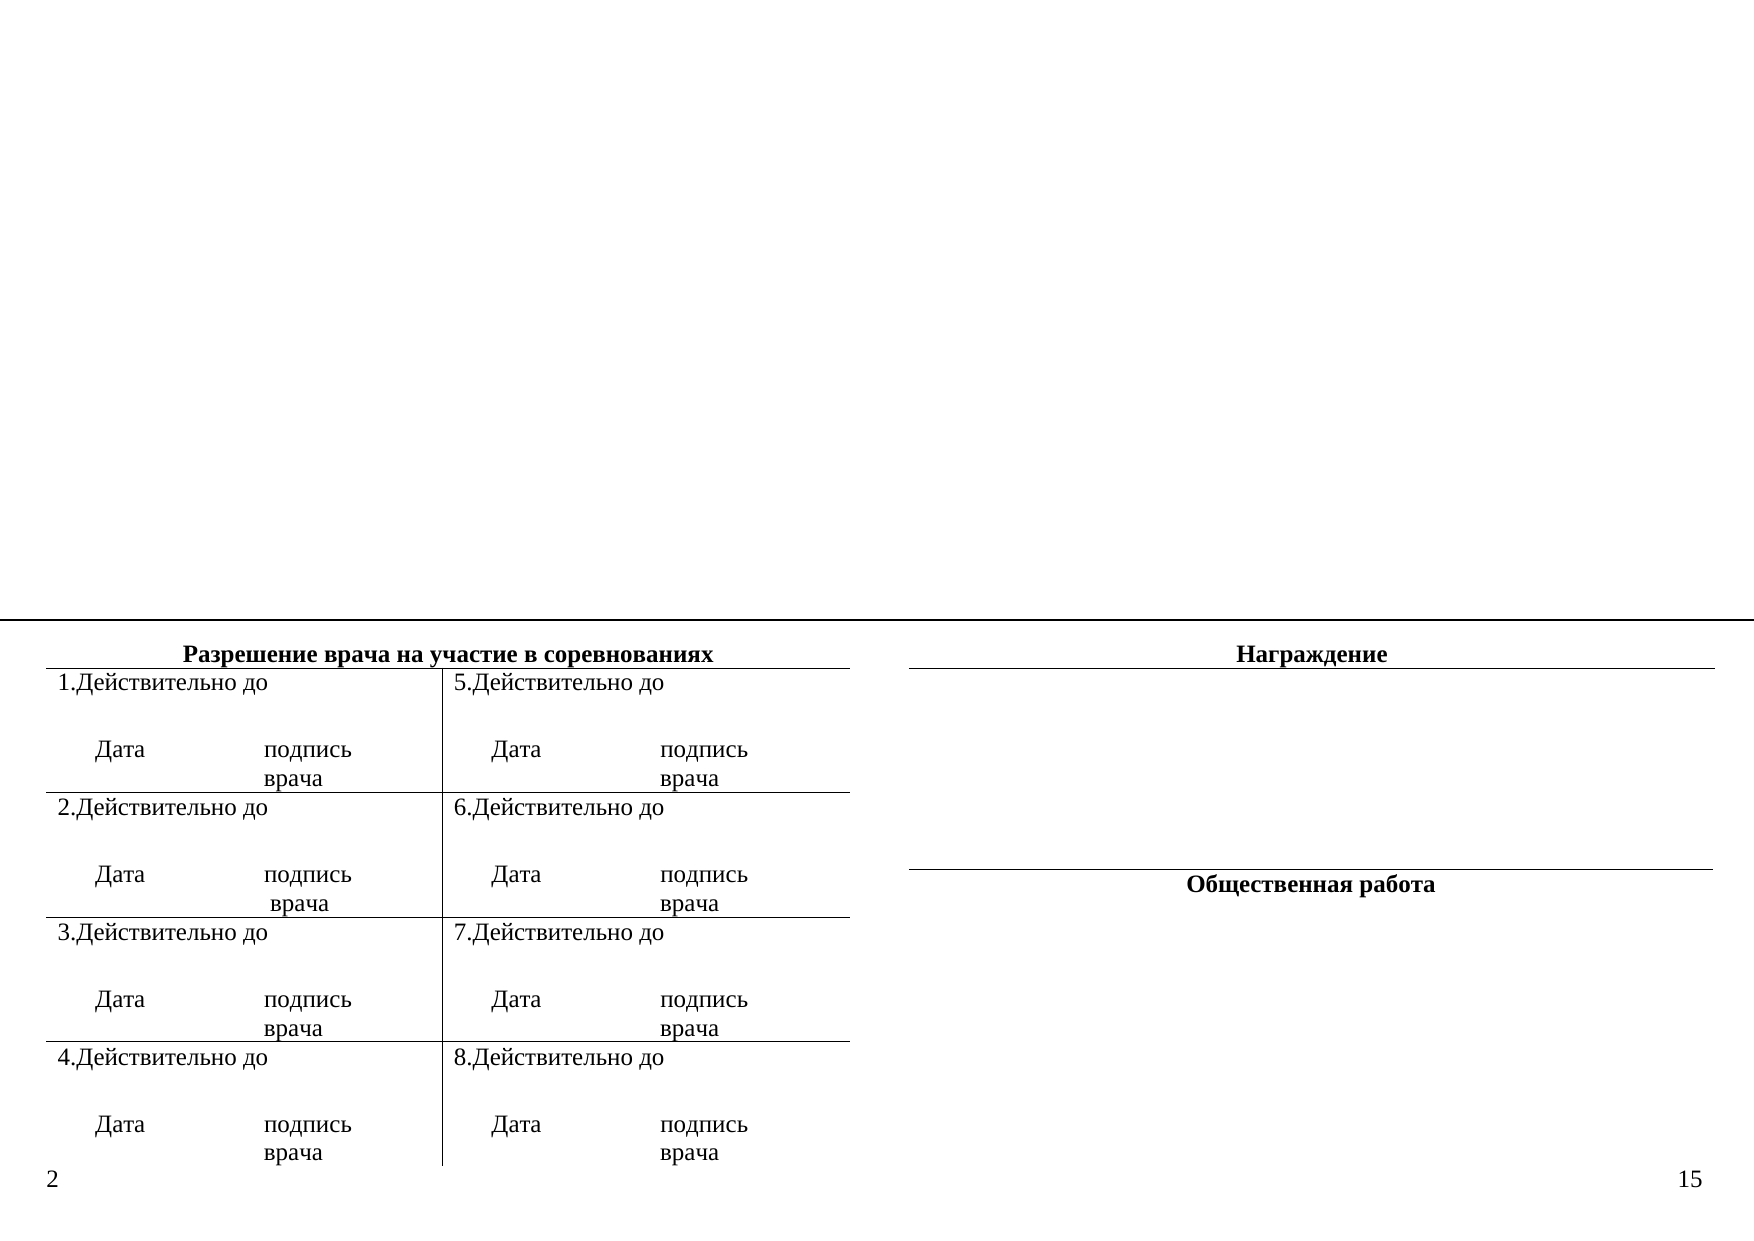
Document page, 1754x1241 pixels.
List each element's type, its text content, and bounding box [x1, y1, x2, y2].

table_header Общественная работа [909, 870, 1713, 898]
table_header Разрешение врача на участие в соревнованиях [46, 639, 850, 667]
table_cell 4.Действительно до Дата подпись врача [46, 1042, 442, 1166]
table_cell 7.Действительно до Дата подпись врача [443, 918, 850, 1041]
table_cell 3.Действительно до Дата подпись врача [46, 918, 442, 1041]
text 15 [1677, 1164, 1719, 1192]
table_cell 6.Действительно до Дата подпись врача [443, 793, 850, 917]
text 2 [46, 1164, 69, 1192]
table_cell 8.Действительно до Дата подпись врача [443, 1042, 850, 1166]
table_cell 5.Действительно до Дата подпись врача [443, 669, 850, 792]
table_header Награждение [909, 639, 1715, 667]
table_cell 2.Действительно до Дата подпись врача [46, 793, 442, 917]
table_cell 1.Действительно до Дата подпись врача [46, 669, 442, 792]
